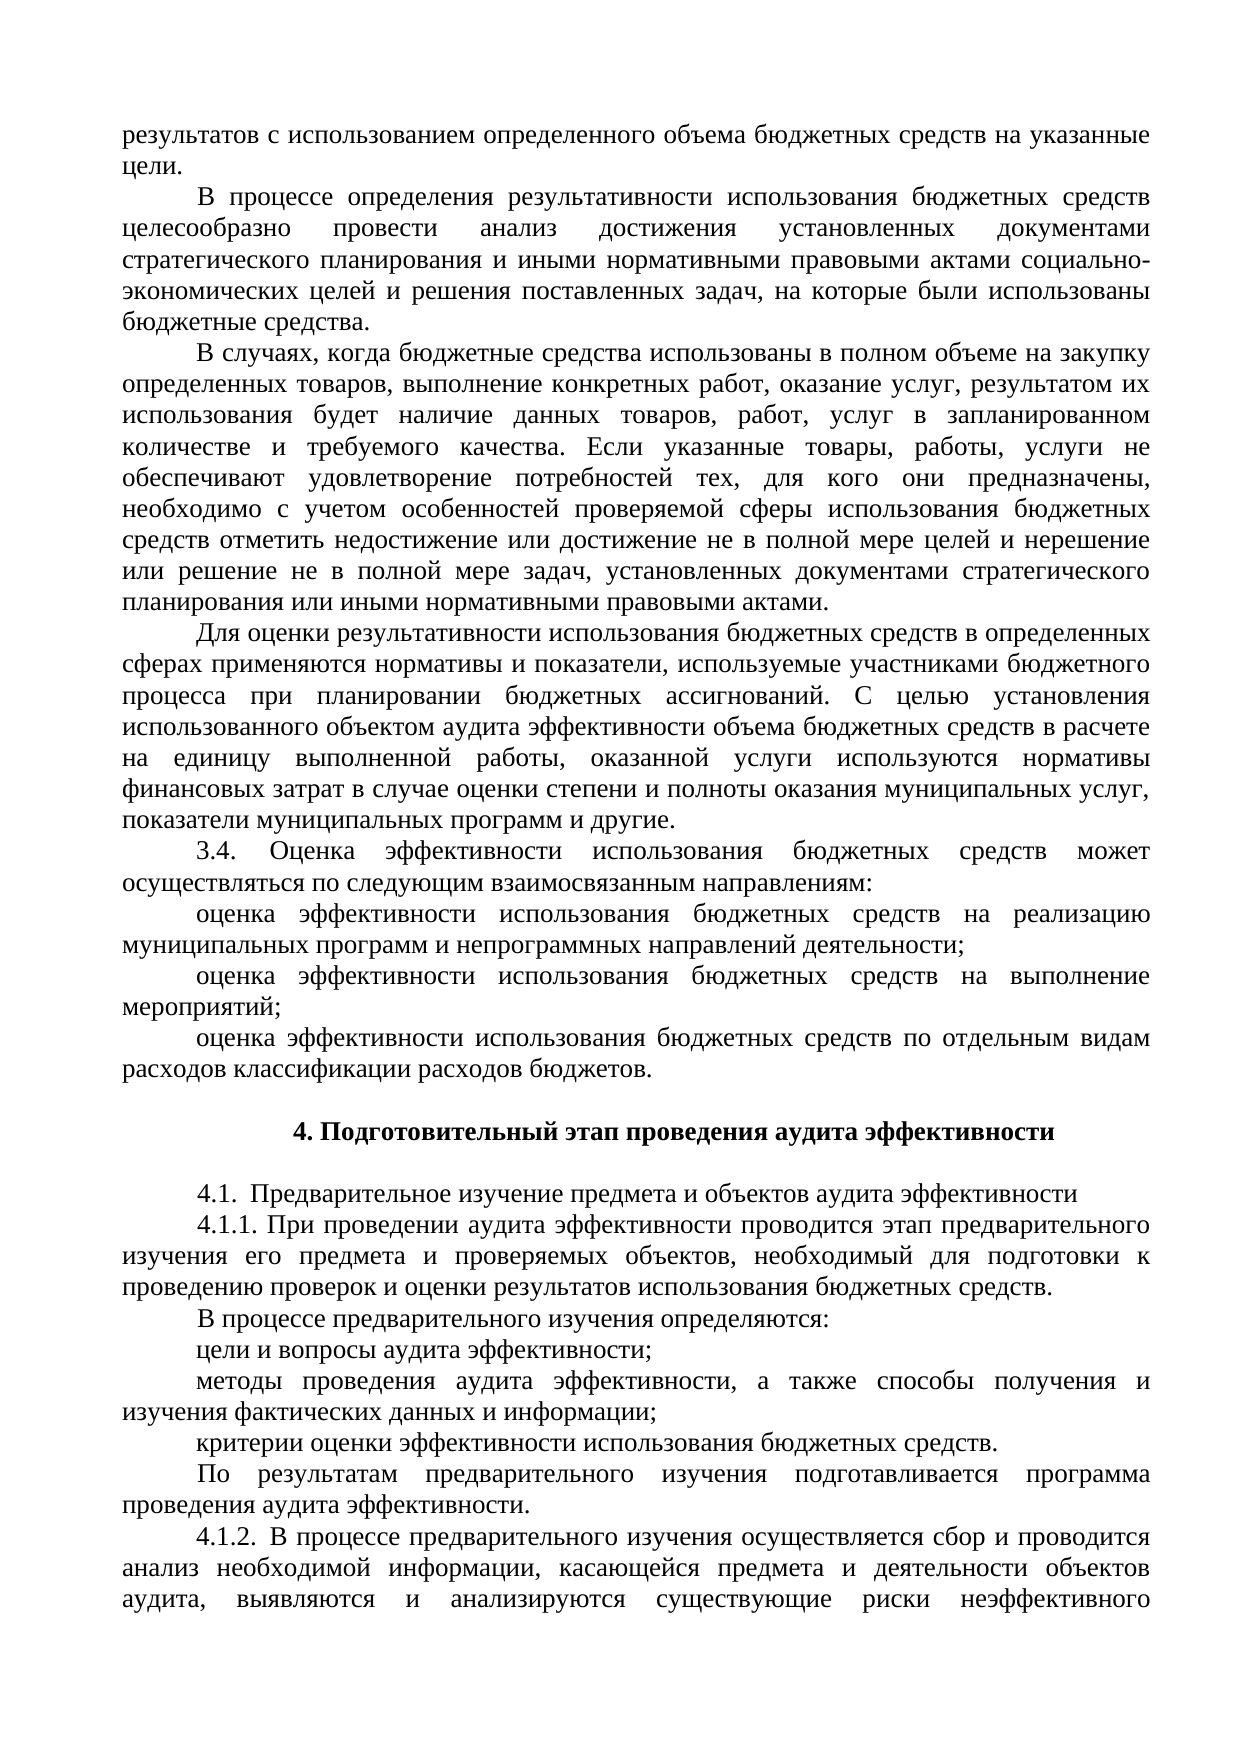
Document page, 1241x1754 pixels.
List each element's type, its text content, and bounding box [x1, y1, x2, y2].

text В процессе определения результативности использования бюджетных средств целесообразно провести анализ достижения установленных документами стратегического планирования и иными нормативными правовыми актами социально-экономических целей и решения поставленных задач, на которые были использованы бюджетные средства. [122, 180, 1152, 336]
text Для оценки результативности использования бюджетных средств в определенных сферах применяются нормативы и показатели, используемые участниками бюджетного процесса при планировании бюджетных ассигнований. С целью установления использованного объектом аудита эффективности объема бюджетных средств в расчете на единицу выполненной работы, оказанной услуги используются нормативы финансовых затрат в случае оценки степени и полноты оказания муниципальных услуг, показатели муниципальных программ и другие. [122, 616, 1152, 834]
text 3.4. Оценка эффективности использования бюджетных средств может осуществляться по следующим взаимосвязанным направлениям: [122, 834, 1152, 897]
text методы проведения аудита эффективности, а также способы получения и изучения фактических данных и информации; [122, 1364, 1152, 1426]
text критерии оценки эффективности использования бюджетных средств. [122, 1426, 1152, 1457]
text В процессе предварительного изучения определяются: [122, 1302, 1152, 1333]
text 4.1. Предварительное изучение предмета и объектов аудита эффективности [122, 1177, 1152, 1208]
text оценка эффективности использования бюджетных средств на выполнение мероприятий; [122, 959, 1152, 1021]
text результатов с использованием определенного объема бюджетных средств на указанные цели. [122, 118, 1152, 180]
text 4.1.2. В процессе предварительного изучения осуществляется сбор и проводится анализ необходимой информации, касающейся предмета и деятельности объектов аудита, выявляются и анализируются существующие риски неэффективного [122, 1520, 1152, 1613]
text цели и вопросы аудита эффективности; [122, 1333, 1152, 1364]
text 4. Подготовительный этап проведения аудита эффективности [122, 1115, 1152, 1146]
text оценка эффективности использования бюджетных средств на реализацию муниципальных программ и непрограммных направлений деятельности; [122, 897, 1152, 959]
text 4.1.1. При проведении аудита эффективности проводится этап предварительного изучения его предмета и проверяемых объектов, необходимый для подготовки к проведению проверок и оценки результатов использования бюджетных средств. [122, 1208, 1152, 1302]
text В случаях, когда бюджетные средства использованы в полном объеме на закупку определенных товаров, выполнение конкретных работ, оказание услуг, результатом их использования будет наличие данных товаров, работ, услуг в запланированном количестве и требуемого качества. Если указанные товары, работы, услуги не обеспечивают удовлетворение потребностей тех, для кого они предназначены, необходимо с учетом особенностей проверяемой сферы использования бюджетных средств отметить недостижение или достижение не в полной мере целей и нерешение или решение не в полной мере задач, установленных документами стратегического планирования или иными нормативными правовыми актами. [122, 336, 1152, 616]
text По результатам предварительного изучения подготавливается программа проведения аудита эффективности. [122, 1457, 1152, 1520]
text оценка эффективности использования бюджетных средств по отдельным видам расходов классификации расходов бюджетов. [122, 1021, 1152, 1084]
